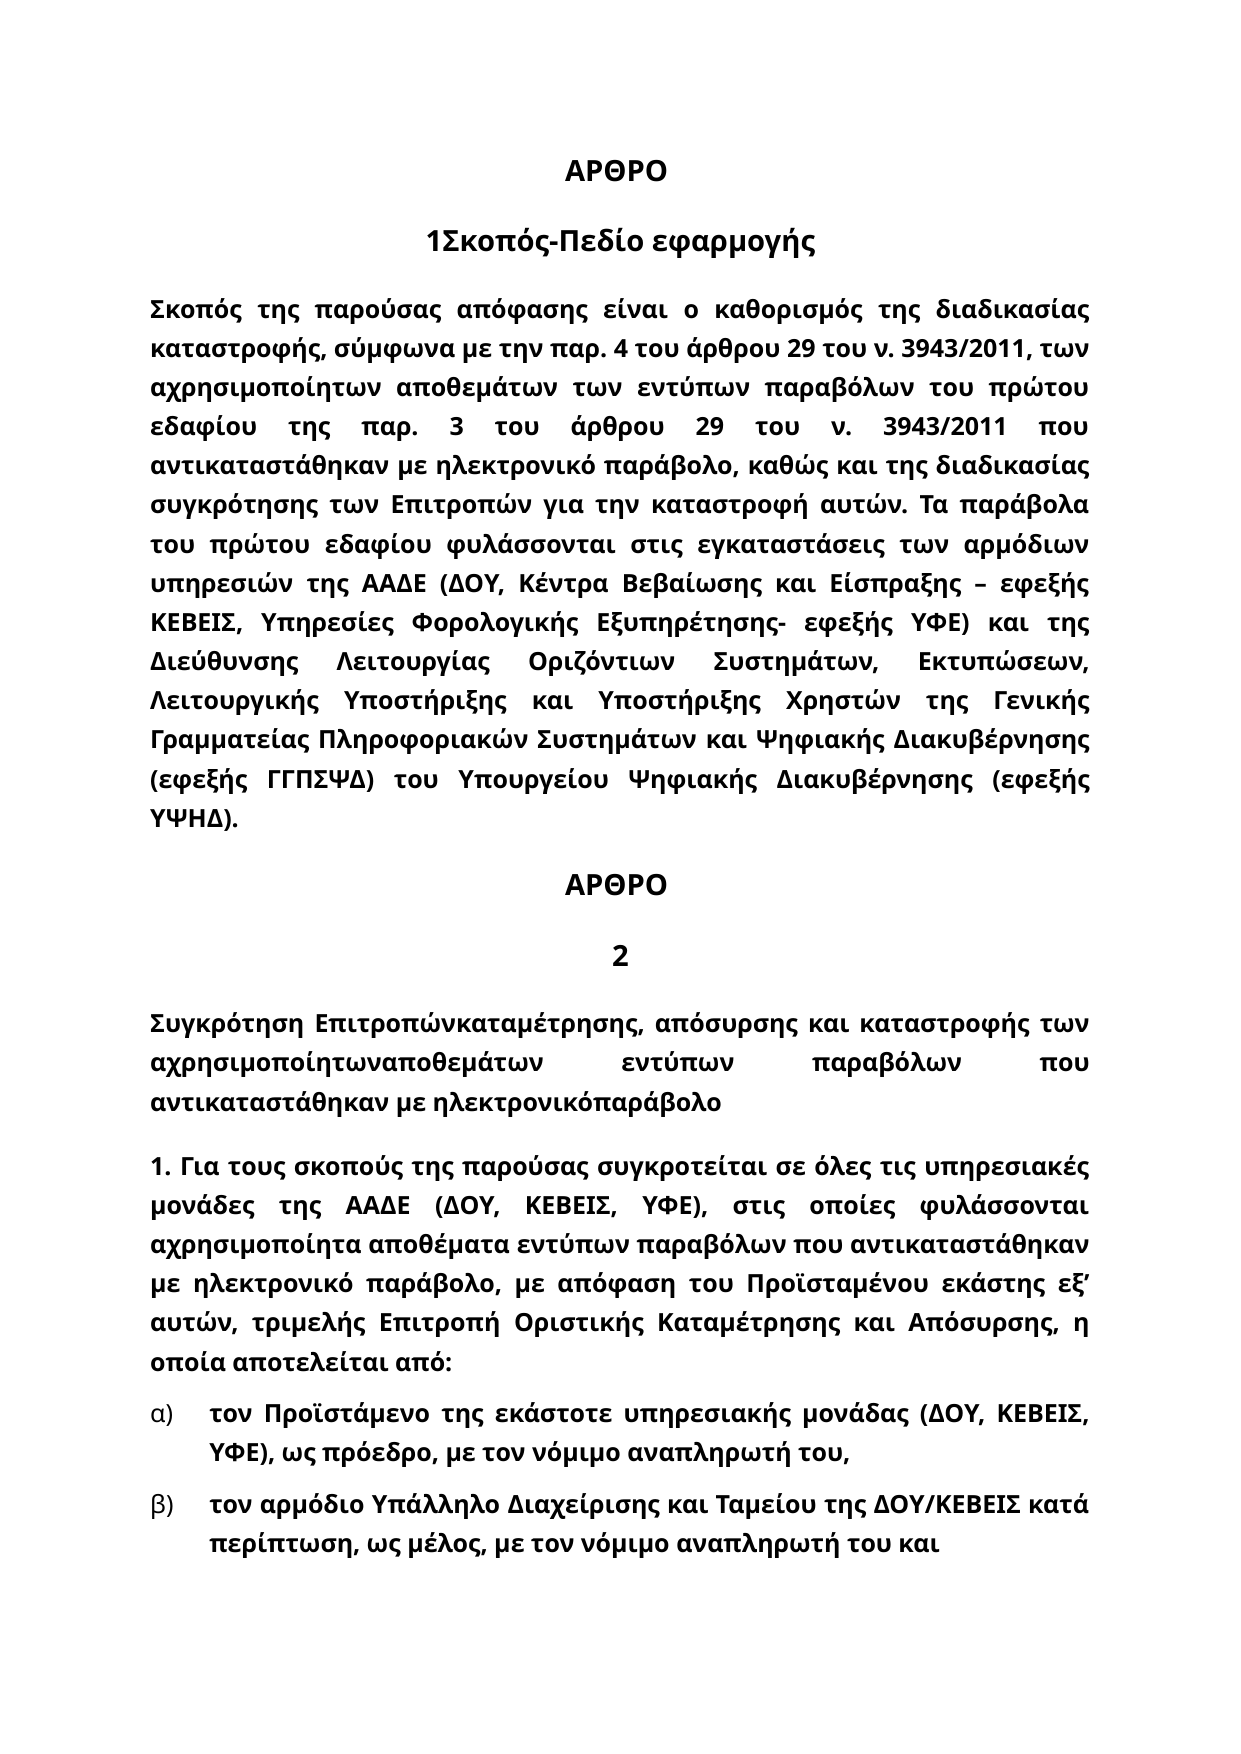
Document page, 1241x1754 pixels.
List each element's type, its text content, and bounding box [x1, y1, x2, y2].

list β) τον αρμόδιο Υπάλληλο Διαχείρισης και Ταμείου της ΔΟΥ/ΚΕΒΕΙΣ κατά περίπτωση, ως μέλος, με τον νόμιμο αναπληρωτή του και [150, 1487, 1090, 1560]
subtitle 2 [150, 935, 1090, 975]
subtitle 1Σκοπός-Πεδίο εφαρμογής [150, 221, 1090, 260]
text Συγκρότηση Επιτροπώνκαταμέτρησης, απόσυρσης και καταστροφής των αχρησιμοποίητωναποθεμάτων εντύπων παραβόλων που αντικαταστάθηκαν με ηλεκτρονικόπαράβολο [150, 1006, 1090, 1118]
text 1. Για τους σκοπούς της παρούσας συγκροτείται σε όλες τις υπηρεσιακές μονάδες της ΑΑΔΕ (ΔΟΥ, ΚΕΒΕΙΣ, ΥΦΕ), στις οποίες φυλάσσονται αχρησιμοποίητα αποθέματα εντύπων παραβόλων που αντικαταστάθηκαν με ηλεκτρονικό παράβολο, με απόφαση του Προϊσταμένου εκάστης εξ’ αυτών, τριμελής Επιτροπή Οριστικής Καταμέτρησης και Απόσυρσης, η οποία αποτελείται από: [150, 1148, 1090, 1378]
subtitle ΑΡΘΡΟ [150, 150, 1090, 190]
subtitle ΑΡΘΡΟ [150, 864, 1090, 904]
text Σκοπός της παρούσας απόφασης είναι ο καθορισμός της διαδικασίας καταστροφής, σύμφωνα με την παρ. 4 του άρθρου 29 του ν. 3943/2011, των αχρησιμοποίητων αποθεμάτων των εντύπων παραβόλων του πρώτου εδαφίου της παρ. 3 του άρθρου 29 του ν. 3943/2011 που αντικαταστάθηκαν με ηλεκτρονικό παράβολο, καθώς και της διαδικασίας συγκρότησης των Επιτροπών για την καταστροφή αυτών. Τα παράβολα του πρώτου εδαφίου φυλάσσονται στις εγκαταστάσεις των αρμόδιων υπηρεσιών της ΑΑΔΕ (ΔΟΥ, Κέντρα Βεβαίωσης και Είσπραξης – εφεξής ΚΕΒΕΙΣ, Υπηρεσίες Φορολογικής Εξυπηρέτησης- εφεξής ΥΦΕ) και της Διεύθυνσης Λειτουργίας Οριζόντιων Συστημάτων, Εκτυπώσεων, Λειτουργικής Υποστήριξης και Υποστήριξης Χρηστών της Γενικής Γραμματείας Πληροφοριακών Συστημάτων και Ψηφιακής Διακυβέρνησης (εφεξής ΓΓΠΣΨΔ) του Υπουργείου Ψηφιακής Διακυβέρνησης (εφεξής ΥΨΗΔ). [150, 291, 1090, 834]
list α) τον Προϊστάμενο της εκάστοτε υπηρεσιακής μονάδας (ΔΟΥ, ΚΕΒΕΙΣ, ΥΦΕ), ως πρόεδρο, με τον νόμιμο αναπληρωτή του, [150, 1396, 1090, 1469]
